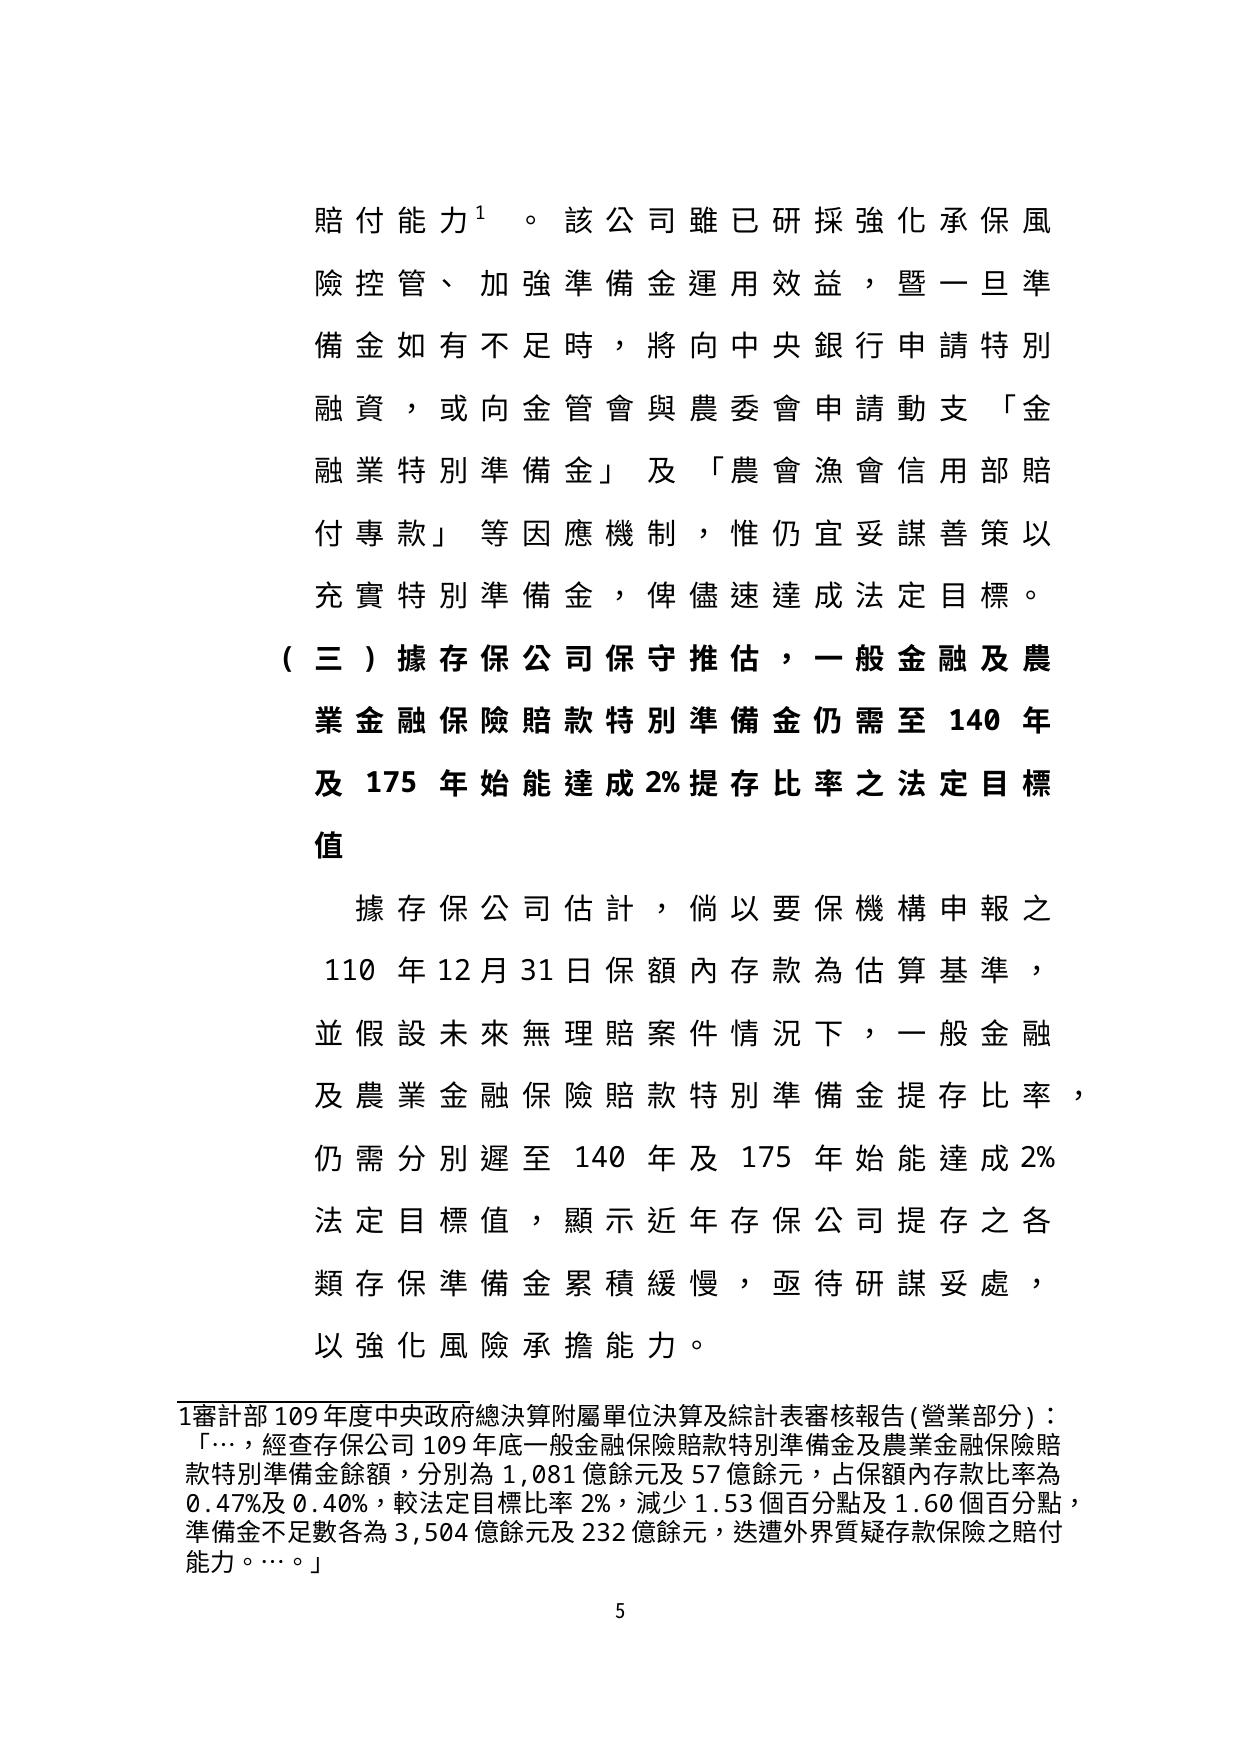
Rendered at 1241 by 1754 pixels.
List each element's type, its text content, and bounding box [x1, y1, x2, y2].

text (三)據存保公司保守推估，一般金融及農業金融保險賠款特別準備金仍需至140年及175年始能達成2%提存比率之法定目標值 [242, 615, 1058, 865]
text 據存保公司估計，倘以要保機構申報之110年12月31日保額內存款為估算基準，並假設未來無理賠案件情況下，一般金融及農業金融保險賠款特別準備金提存比率，仍需分別遲至140年及175年始能達成2%法定目標值，顯示近年存保公司提存之各類存保準備金累積緩慢，亟待研謀妥處，以強化風險承擔能力。 [271, 865, 1058, 1365]
text 審計部109年度中央政府總決算附屬單位決算及綜計表審核報告(營業部分)：「…，經查存保公司109年底一般金融保險賠款特別準備金及農業金融保險賠款特別準備金餘額，分別為1,081億餘元及57億餘元，占保額內存款比率為0.47%及0.40%，較法定目標比率2%，減少1.53個百分點及1.60個百分點，準備金不足數各為3,504億餘元及232億餘元，迭遭外界質疑存款保險之賠付能力。…。」 [177, 1402, 1063, 1577]
text 截至110年底止，存保公司一般金融及農業金融保險賠款特別準備金分別為1,192.80億元及60.47億元，僅占要保機構保額內存款比率之0.50%及0.40%，較法定應提存數不足3,551.13億元及240.85億元(詳如表1)，合計不足數高達3,791.98億元，迭遭外界質疑存款保險之賠付能力。該公司雖已研採強化承保風險控管、加強準備金運用效益，暨一旦準備金如有不足時，將向中央銀行申請特別融資，或向金管會與農委會申請動支「金融業特別準備金」及「農會漁會信用部賠付專款」等因應機制，惟仍宜妥謀善策以充實特別準備金，俾儘速達成法定目標。 [271, 177, 1058, 615]
